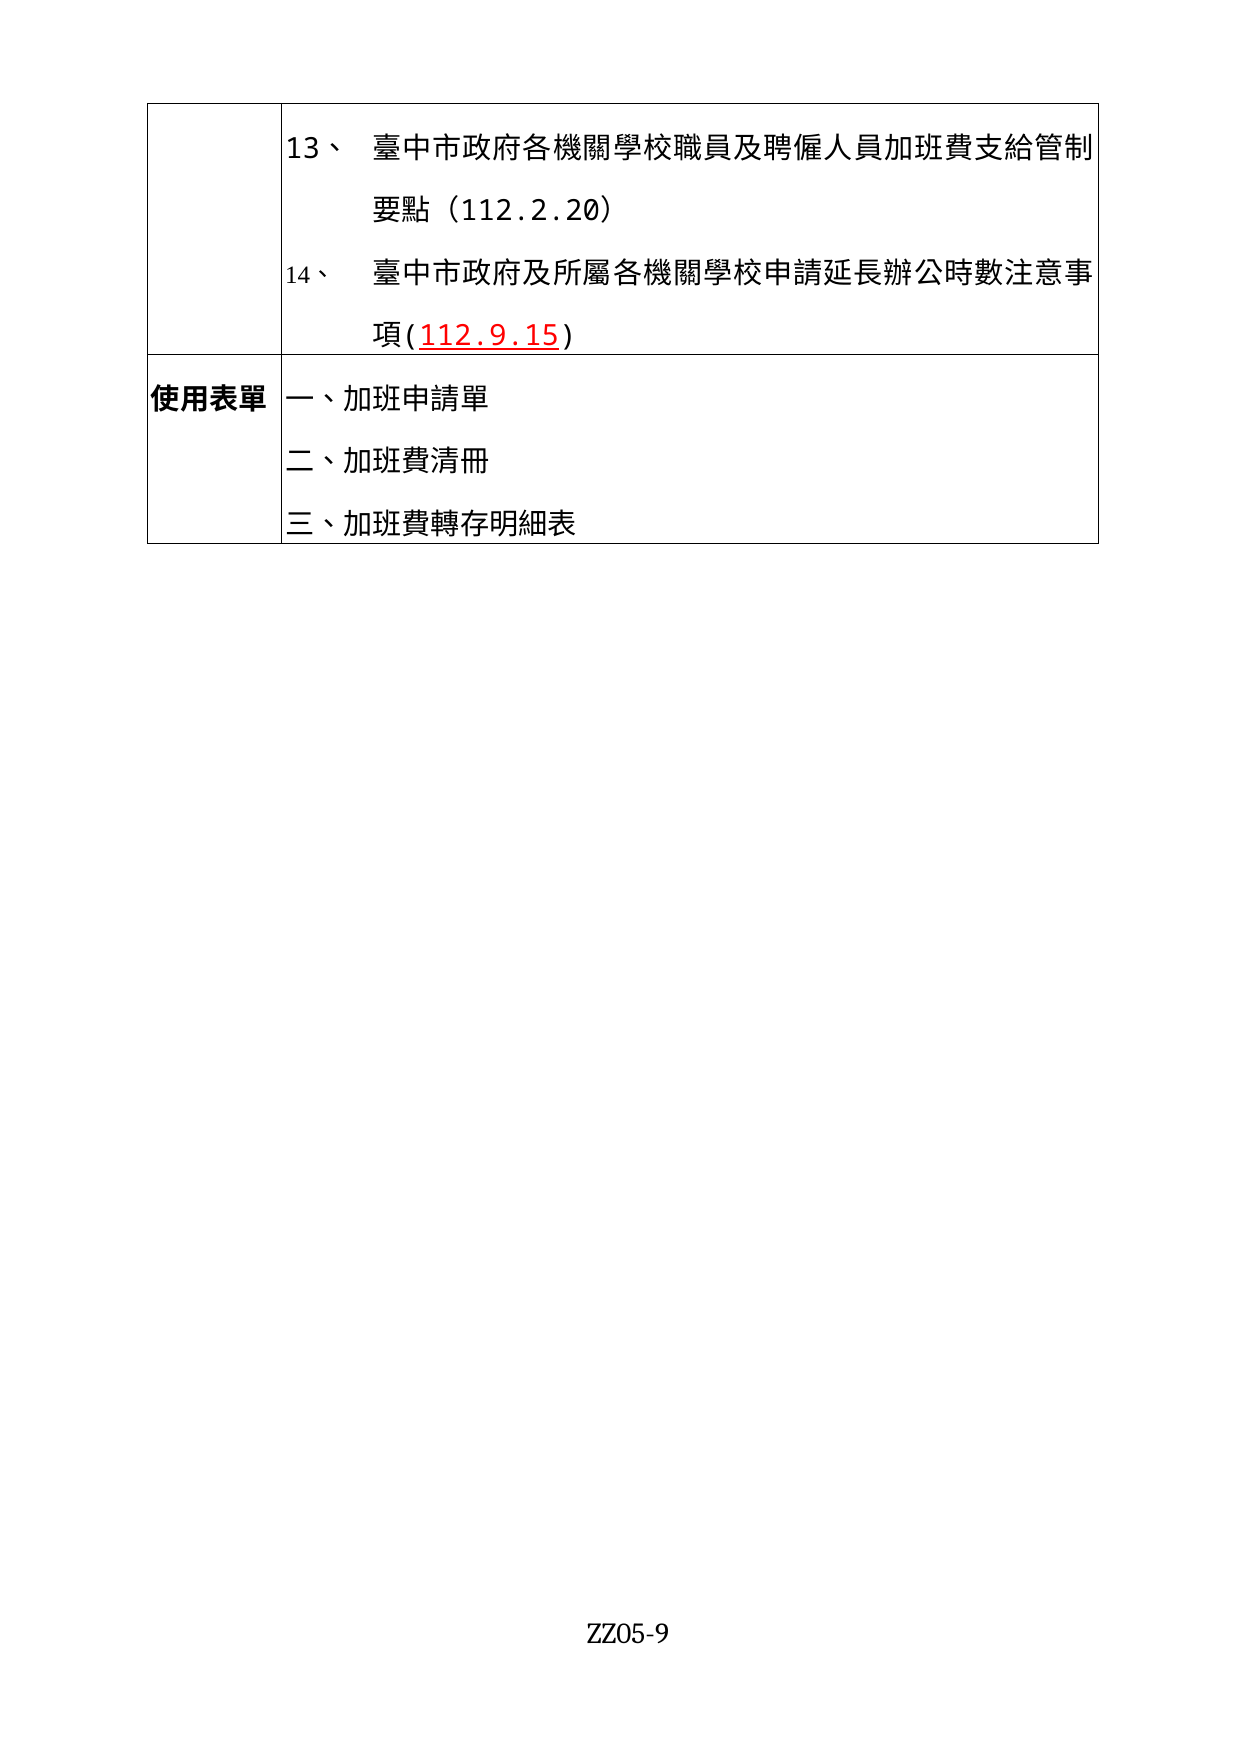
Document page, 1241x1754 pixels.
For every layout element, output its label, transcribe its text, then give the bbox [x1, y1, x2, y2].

table_cell 全國軍公教員工待遇支給要點（113.1.17） 公務人員俸給法（97.1.16）及其施行細則（97.2.26） 公務人員加給給與辦法（113.3.30） 勞動基準法（113.7.31）及其施行細則（113.3.27） 各機關加班費支給辦法（111.12.21） 各機關員工待遇給與相關事項預算執行之權責分工表（112.1.19） 政府支出憑證處理要點（110.1.11） 公務員服務法（111.6.22） 內部審核處理準則（107.5.14） 公務人員保障法第23條(111.6.22) 行政院與所屬中央及地方各機關（構）公務員服勤實施辦法(111.12.21) 行政院人事行政總處111年12月27日總處綜字第1111002035號函 臺中市政府各機關學校職員及聘僱人員加班費支給管制要點（112.2.20） 臺中市政府及所屬各機關學校申請延長辦公時數注意事項(112.9.15) [282, 104, 1098, 354]
table_cell 使用表單 [148, 355, 281, 542]
table_cell [148, 104, 281, 354]
table_cell 一、加班申請單 二、加班費清冊 三、加班費轉存明細表 [282, 355, 1098, 542]
